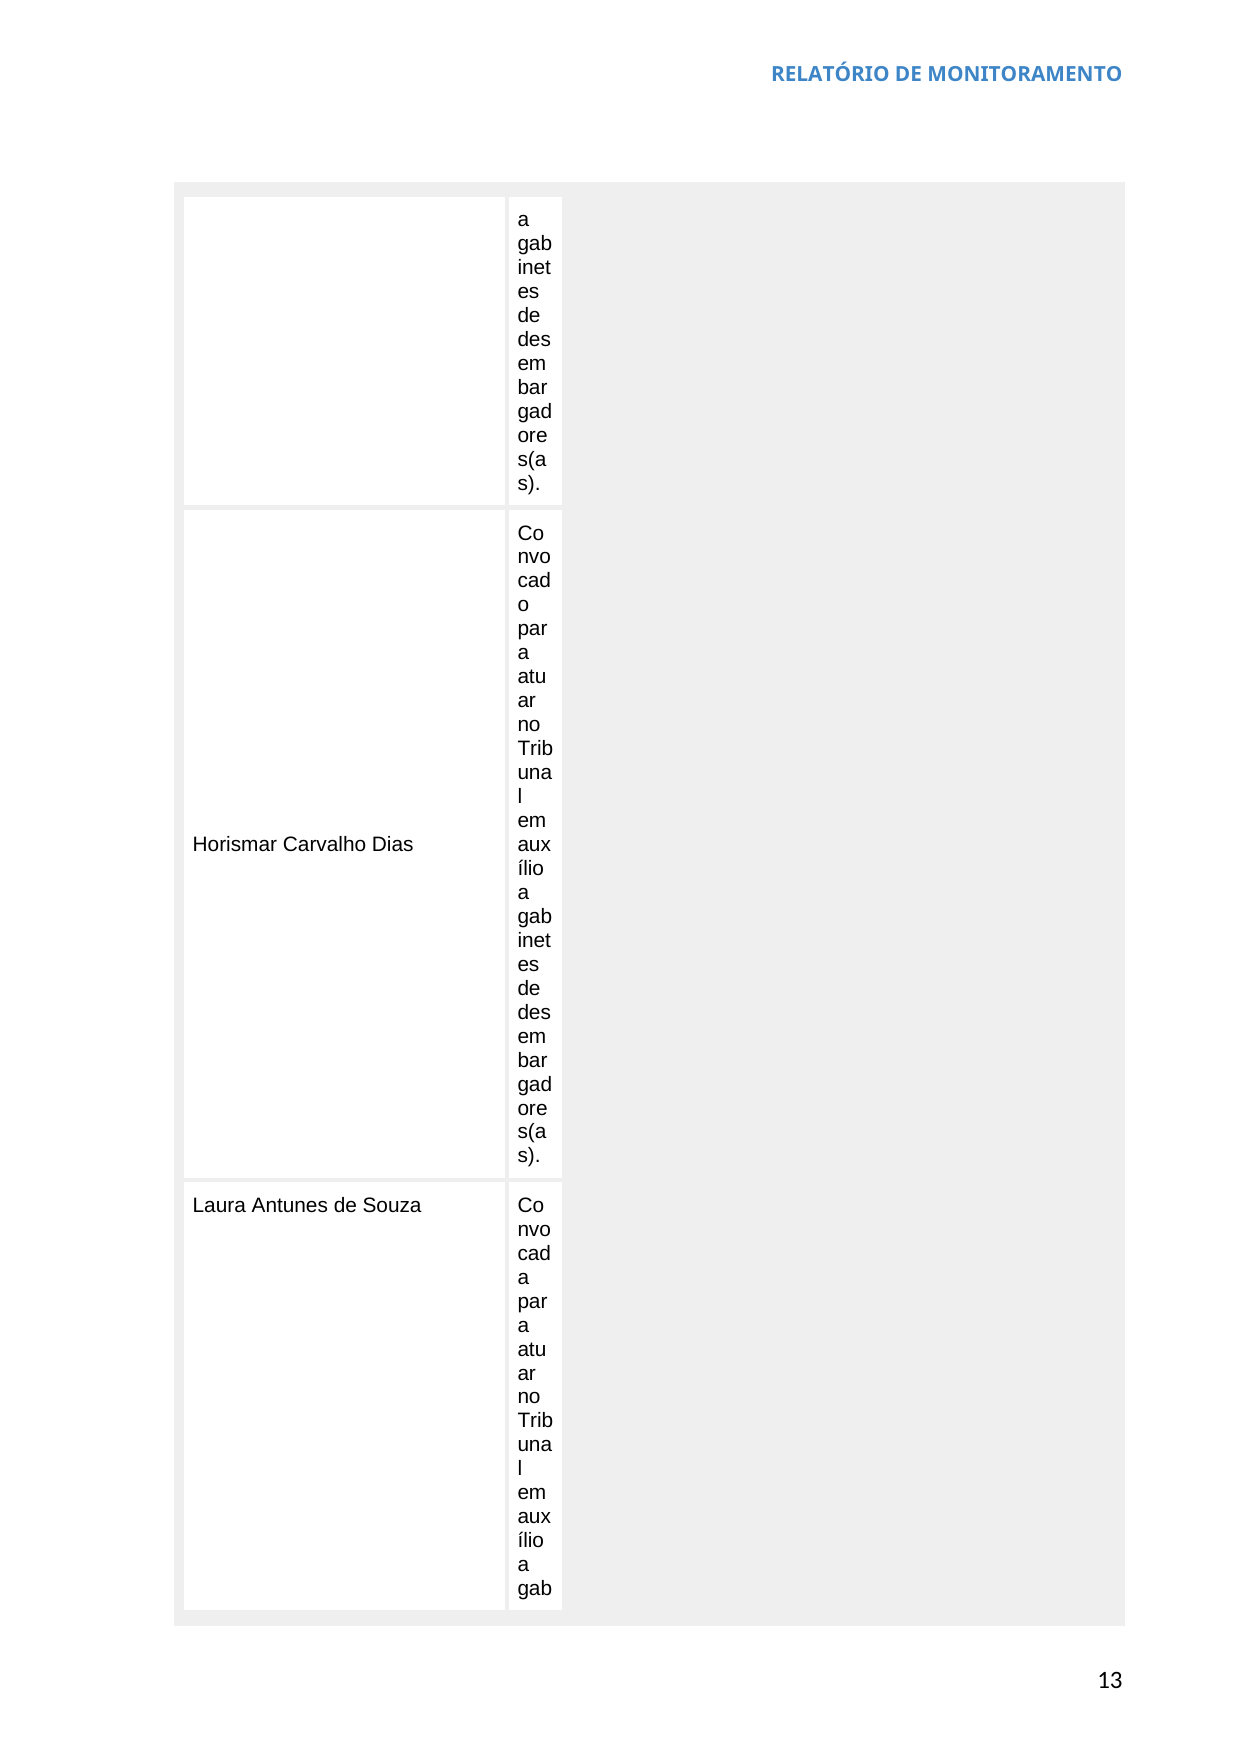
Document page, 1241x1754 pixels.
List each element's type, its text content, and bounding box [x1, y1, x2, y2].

table_cell Convocado para atuar no Tribunal em auxílio a gabinetes de desembargadores(as). [509, 510, 562, 1178]
table_cell Laura Antunes de Souza [184, 1182, 505, 1610]
table_cell a gabinetes de desembargadores(as). [509, 197, 562, 505]
table_cell Convocada para atuar no Tribunal em auxílio a gab [509, 1182, 562, 1610]
table_cell [184, 197, 505, 505]
table_cell Horismar Carvalho Dias [184, 510, 505, 1178]
table_cell [174, 182, 1125, 1626]
